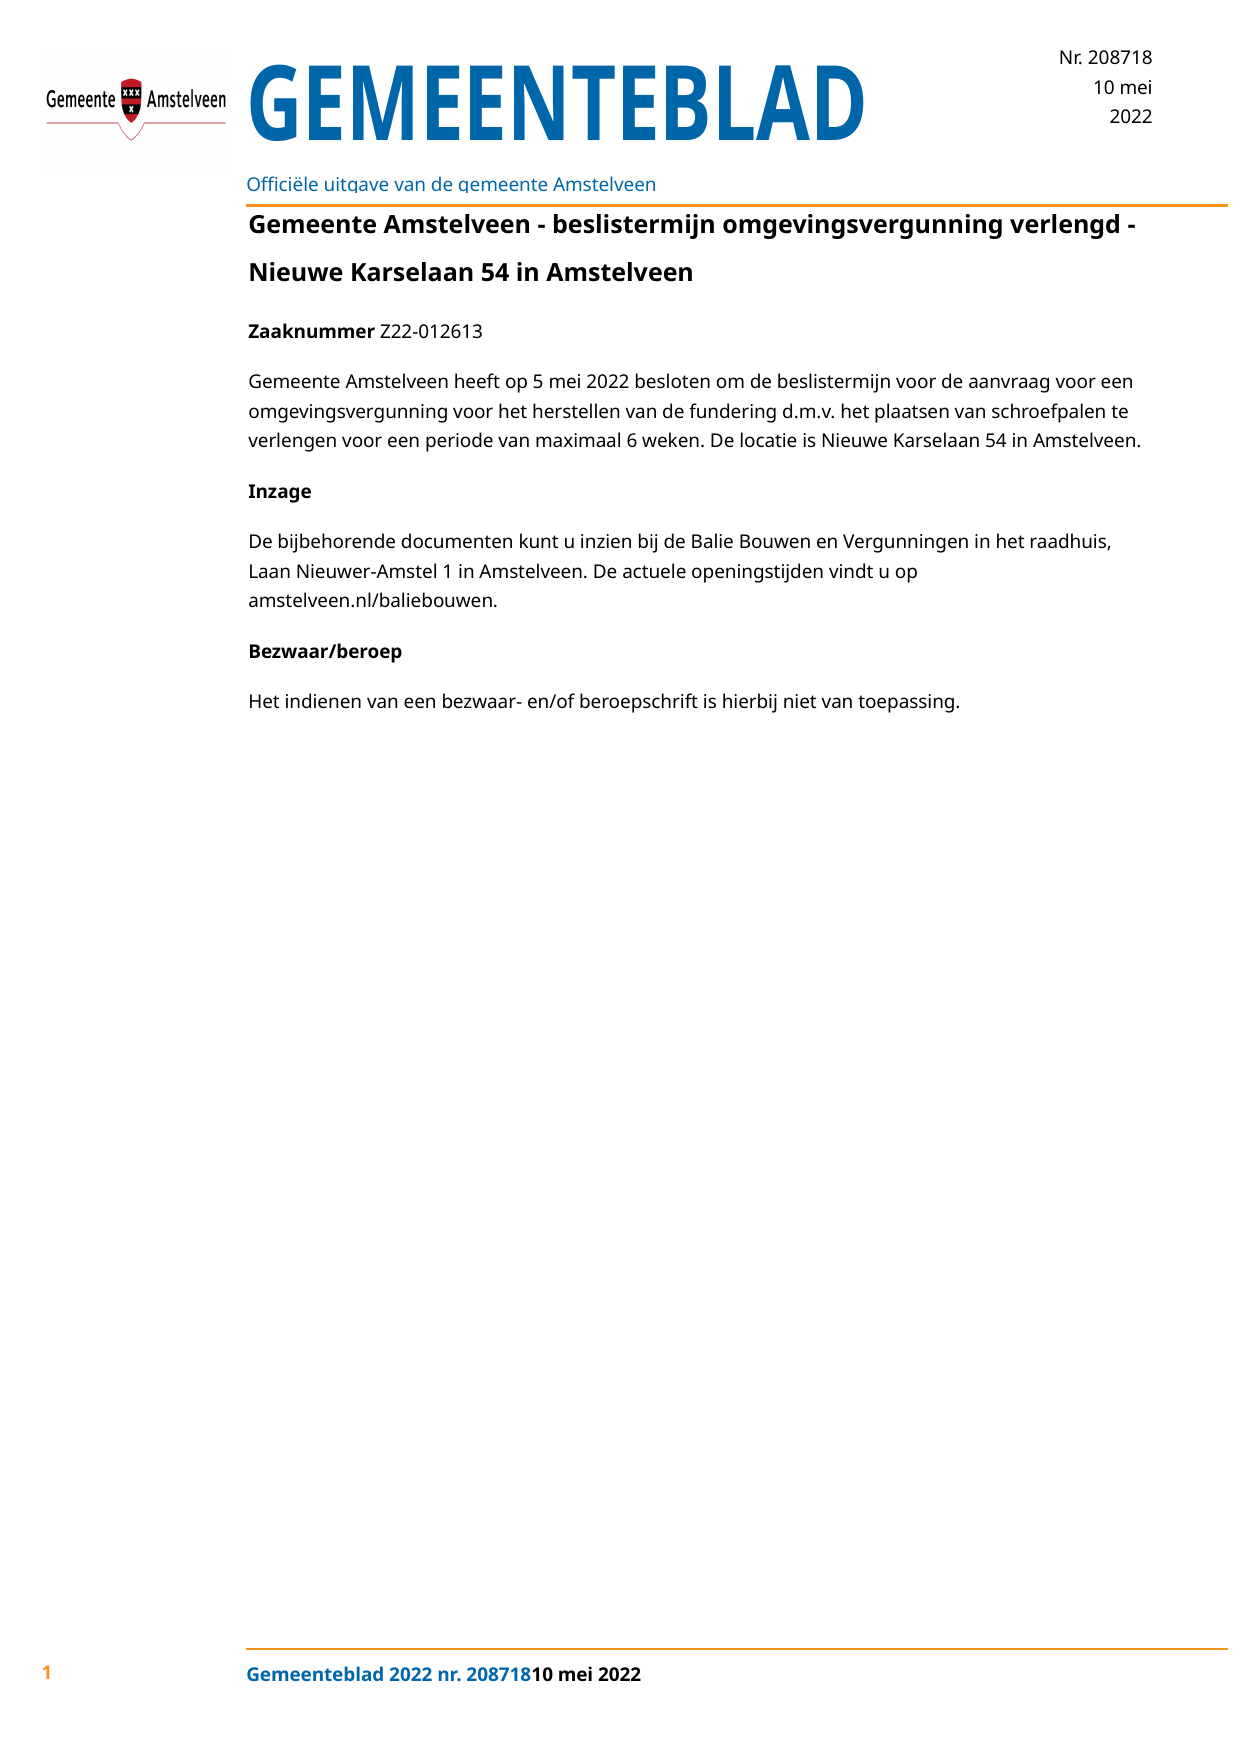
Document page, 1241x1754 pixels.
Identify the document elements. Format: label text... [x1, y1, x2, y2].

picture [41, 47, 231, 172]
text Het indienen van een bezwaar- en/of beroepschrift is hierbij niet van toepassing. [248, 688, 1152, 714]
text De bijbehorende documenten kunt u inzien bij de Balie Bouwen en Vergunningen in het raadhuis, Laan Nieuwer-Amstel 1 in Amstelveen. De actuele openingstijden vindt u op amstelveen.nl/baliebouwen. [248, 528, 1152, 613]
text Gemeente Amstelveen - beslistermijn omgevingsvergunning verlengd - Nieuwe Karselaan 54 in Amstelveen [248, 207, 1152, 288]
text Zaaknummer Z22-012613 [248, 318, 1152, 344]
text Gemeente Amstelveen heeft op 5 mei 2022 besloten om de beslistermijn voor de aanvraag voor een omgevingsvergunning voor het herstellen van de fundering d.m.v. het plaatsen van schroefpalen te verlengen voor een periode van maximaal 6 weken. De locatie is Nieuwe Karselaan 54 in Amstelveen. [248, 368, 1152, 453]
text Bezwaar/beroep [248, 638, 1152, 664]
text Inzage [248, 478, 1152, 504]
